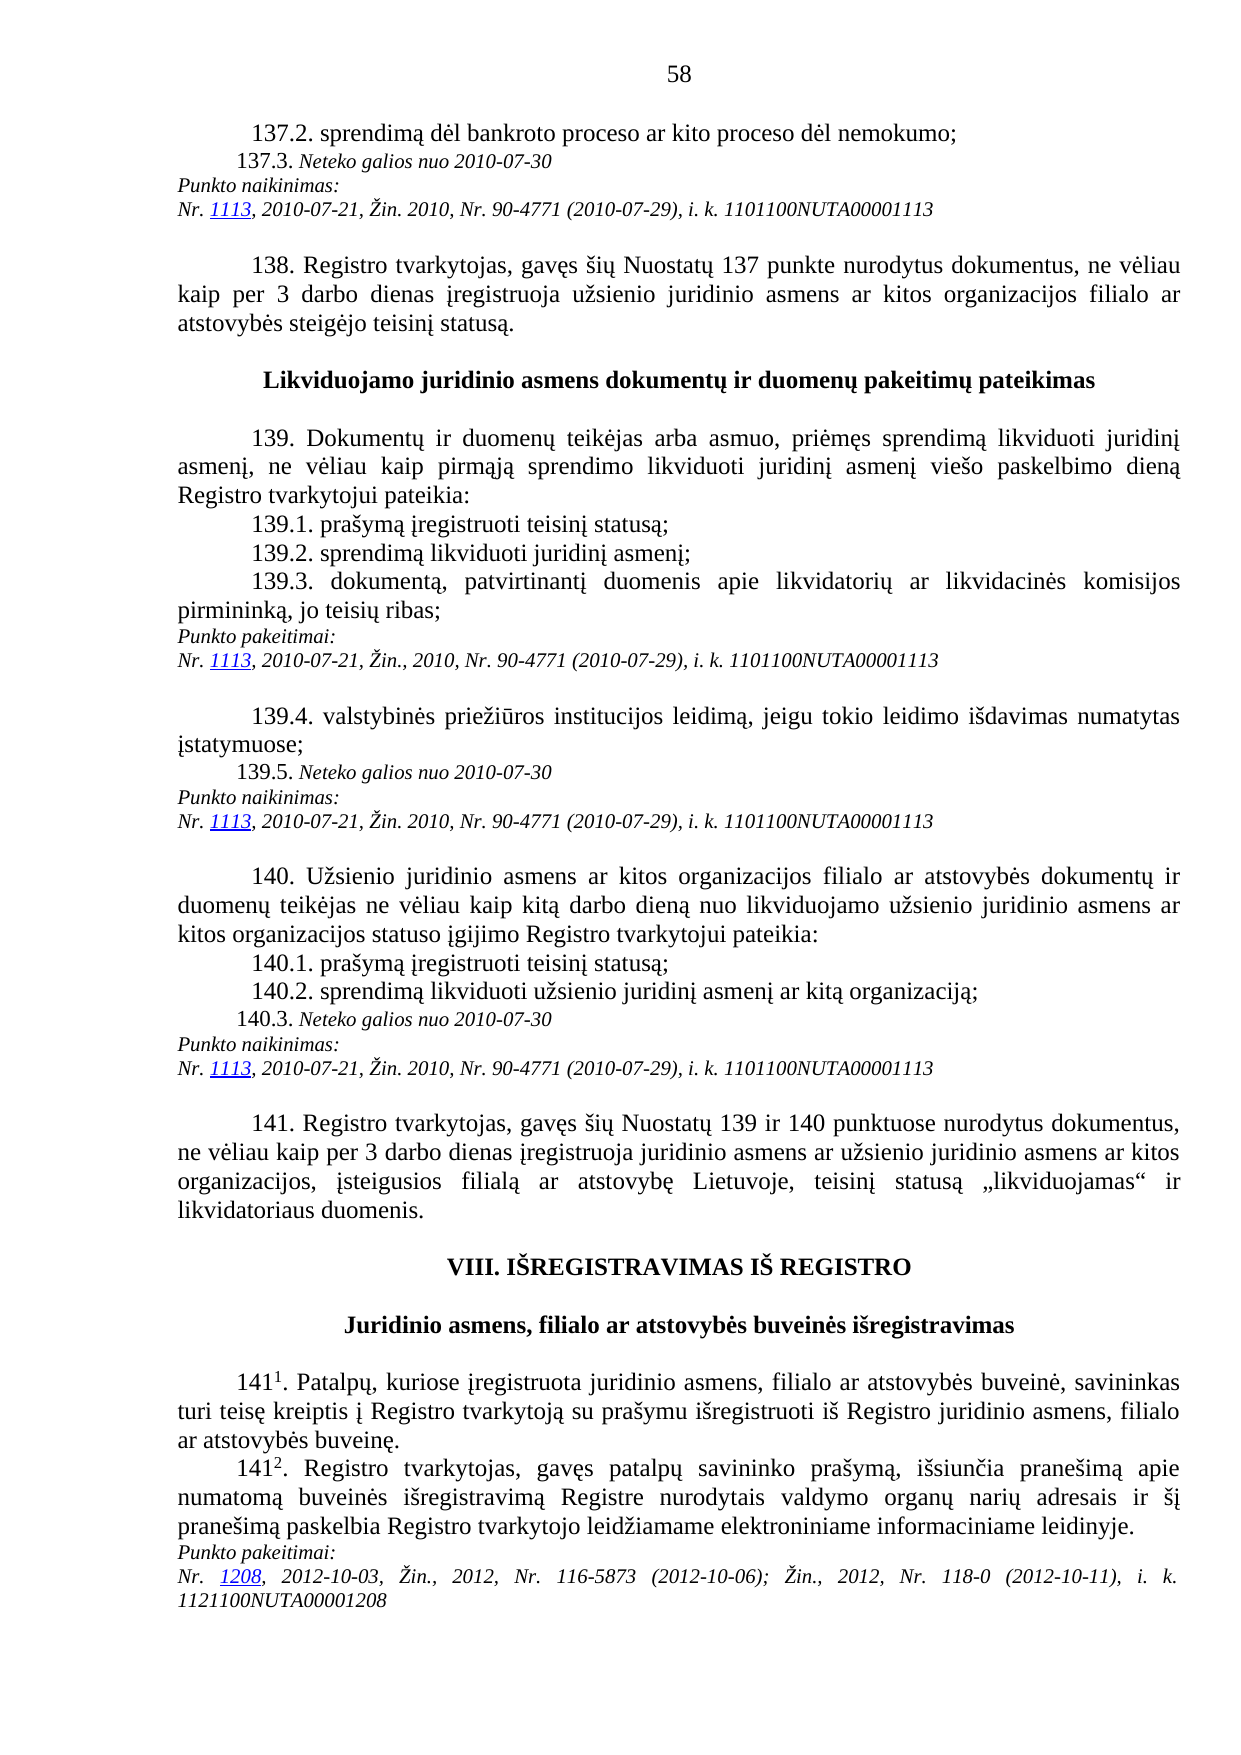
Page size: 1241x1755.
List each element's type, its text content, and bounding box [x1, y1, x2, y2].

text Nr. 1208, 2012-10-03, Žin., 2012, Nr. 116-5873 (2012-10-06); Žin., 2012, Nr. 118-0 (2012-10-11), i. k. 1121100NUTA00001208 [177, 1564, 1181, 1612]
text Nr. 1113, 2010-07-21, Žin., 2010, Nr. 90-4771 (2010-07-29), i. k. 1101100NUTA00001113 [177, 648, 1181, 672]
text 1412. Registro tvarkytojas, gavęs patalpų savininko prašymą, išsiunčia pranešimą apie numatomą buveinės išregistravimą Registre nurodytais valdymo organų narių adresais ir šį pranešimą paskelbia Registro tvarkytojo leidžiamame elektroniniame informaciniame leidinyje. [177, 1453, 1181, 1540]
text VIII. IŠREGISTRAVIMAS IŠ REGISTRO [177, 1252, 1181, 1281]
text 137.3. Neteko galios nuo 2010-07-30 [177, 147, 1181, 173]
text Juridinio asmens, filialo ar atstovybės buveinės išregistravimas [177, 1310, 1181, 1338]
text 139.2. sprendimą likviduoti juridinį asmenį; [177, 538, 1181, 566]
text 139.4. valstybinės priežiūros institucijos leidimą, jeigu tokio leidimo išdavimas numatytas įstatymuose; [177, 701, 1181, 758]
text Nr. 1113, 2010-07-21, Žin. 2010, Nr. 90-4771 (2010-07-29), i. k. 1101100NUTA00001113 [177, 809, 1181, 833]
text 1411. Patalpų, kuriose įregistruota juridinio asmens, filialo ar atstovybės buveinė, savininkas turi teisę kreiptis į Registro tvarkytoją su prašymu išregistruoti iš Registro juridinio asmens, filialo ar atstovybės buveinę. [177, 1367, 1181, 1453]
text 139. Dokumentų ir duomenų teikėjas arba asmuo, priėmęs sprendimą likviduoti juridinį asmenį, ne vėliau kaip pirmąją sprendimo likviduoti juridinį asmenį viešo paskelbimo dieną Registro tvarkytojui pateikia: [177, 423, 1181, 509]
text Punkto pakeitimai: [177, 1540, 1181, 1564]
text Punkto naikinimas: [177, 784, 1181, 809]
text Likviduojamo juridinio asmens dokumentų ir duomenų pakeitimų pateikimas [177, 365, 1181, 394]
text Nr. 1113, 2010-07-21, Žin. 2010, Nr. 90-4771 (2010-07-29), i. k. 1101100NUTA00001113 [177, 1056, 1181, 1080]
text 140.2. sprendimą likviduoti užsienio juridinį asmenį ar kitą organizaciją; [177, 976, 1181, 1005]
text 140.3. Neteko galios nuo 2010-07-30 [177, 1005, 1181, 1032]
text Punkto naikinimas: [177, 1032, 1181, 1056]
text 140.1. prašymą įregistruoti teisinį statusą; [177, 948, 1181, 976]
text 141. Registro tvarkytojas, gavęs šių Nuostatų 139 ir 140 punktuose nurodytus dokumentus, ne vėliau kaip per 3 darbo dienas įregistruoja juridinio asmens ar užsienio juridinio asmens ar kitos organizacijos, įsteigusios filialą ar atstovybę Lietuvoje, teisinį statusą „likviduojamas“ ir likvidatoriaus duomenis. [177, 1108, 1181, 1223]
text Punkto pakeitimai: [177, 624, 1181, 648]
text 139.5. Neteko galios nuo 2010-07-30 [177, 758, 1181, 784]
text 139.1. prašymą įregistruoti teisinį statusą; [177, 509, 1181, 538]
text 138. Registro tvarkytojas, gavęs šių Nuostatų 137 punkte nurodytus dokumentus, ne vėliau kaip per 3 darbo dienas įregistruoja užsienio juridinio asmens ar kitos organizacijos filialo ar atstovybės steigėjo teisinį statusą. [177, 250, 1181, 336]
text Punkto naikinimas: [177, 173, 1181, 197]
text 137.2. sprendimą dėl bankroto proceso ar kito proceso dėl nemokumo; [177, 118, 1181, 147]
text 139.3. dokumentą, patvirtinantį duomenis apie likvidatorių ar likvidacinės komisijos pirmininką, jo teisių ribas; [177, 566, 1181, 624]
text Nr. 1113, 2010-07-21, Žin. 2010, Nr. 90-4771 (2010-07-29), i. k. 1101100NUTA00001113 [177, 197, 1181, 221]
text 140. Užsienio juridinio asmens ar kitos organizacijos filialo ar atstovybės dokumentų ir duomenų teikėjas ne vėliau kaip kitą darbo dieną nuo likviduojamo užsienio juridinio asmens ar kitos organizacijos statuso įgijimo Registro tvarkytojui pateikia: [177, 861, 1181, 948]
